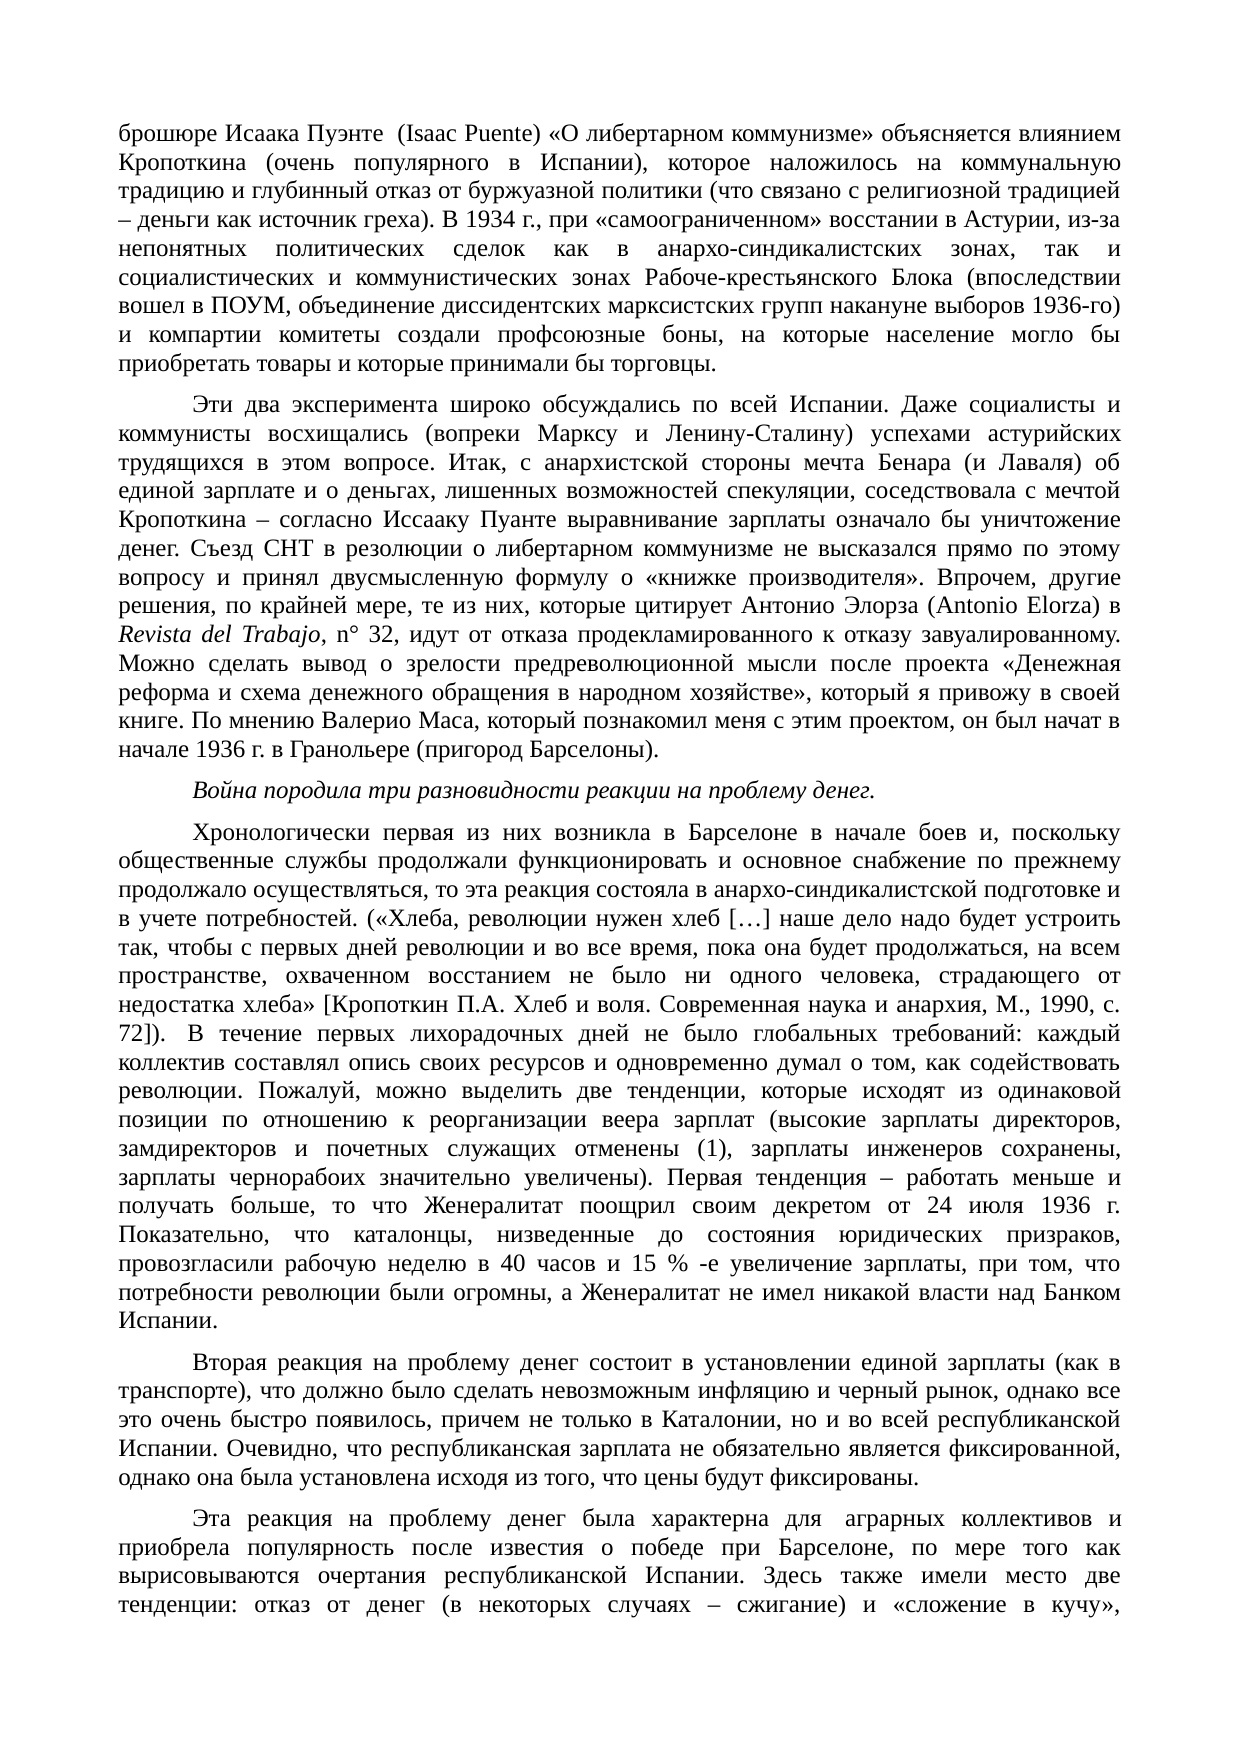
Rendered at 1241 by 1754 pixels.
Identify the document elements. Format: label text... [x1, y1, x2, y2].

text Вторая реакция на проблему денег состоит в установлении единой зарплаты (как в транспорте), что должно было сделать невозможным инфляцию и черный рынок, однако все это очень быстро появилось, причем не только в Каталонии, но и во всей республиканской Испании. Очевидно, что республиканская зарплата не обязательно является фиксированной, однако она была установлена исходя из того, что цены будут фиксированы. [118, 1347, 1122, 1491]
text брошюре Исаака Пуэнте (Isaac Puente) «О либертарном коммунизме» объясняется влиянием Кропоткина (очень популярного в Испании), которое наложилось на коммунальную традицию и глубинный отказ от буржуазной политики (что связано с религиозной традицией – деньги как источник греха). В 1934 г., при «самоограниченном» восстании в Астурии, из-за непонятных политических сделок как в анархо-синдикалистских зонах, так и социалистических и коммунистических зонах Рабоче-крестьянского Блока (впоследствии вошел в ПОУМ, объединение диссидентских марксистских групп накануне выборов 1936-го) и компартии комитеты создали профсоюзные боны, на которые население могло бы приобретать товары и которые принимали бы торговцы. [118, 118, 1122, 377]
text Война породила три разновидности реакции на проблему денег. [118, 776, 1122, 804]
text Хронологически первая из них возникла в Барселоне в начале боев и, поскольку общественные службы продолжали функционировать и основное снабжение по прежнему продолжало осуществляться, то эта реакция состояла в анархо-синдикалистской подготовке и в учете потребностей. («Хлеба, революции нужен хлеб […] наше дело надо будет устроить так, чтобы с первых дней революции и во все время, пока она будет продолжаться, на всем пространстве, охваченном восстанием не было ни одного человека, страдающего от недостатка хлеба» [Кропоткин П.А. Хлеб и воля. Современная наука и анархия, М., 1990, с. 72]). В течение первых лихорадочных дней не было глобальных требований: каждый коллектив составлял опись своих ресурсов и одновременно думал о том, как содействовать революции. Пожалуй, можно выделить две тенденции, которые исходят из одинаковой позиции по отношению к реорганизации веера зарплат (высокие зарплаты директоров, замдиректоров и почетных служащих отменены (1), зарплаты инженеров сохранены, зарплаты чернорабоих значительно увеличены). Первая тенденция – работать меньше и получать больше, то что Женералитат поощрил своим декретом от 24 июля 1936 г. Показательно, что каталонцы, низведенные до состояния юридических призраков, провозгласили рабочую неделю в 40 часов и 15 % -е увеличение зарплаты, при том, что потребности революции были огромны, а Женералитат не имел никакой власти над Банком Испании. [118, 817, 1122, 1334]
text Эти два эксперимента широко обсуждались по всей Испании. Даже социалисты и коммунисты восхищались (вопреки Марксу и Ленину-Сталину) успехами астурийских трудящихся в этом вопросе. Итак, с анархистской стороны мечта Бенара (и Лаваля) об единой зарплате и о деньгах, лишенных возможностей спекуляции, соседствовала с мечтой Кропоткина – согласно Иссааку Пуанте выравнивание зарплаты означало бы уничтожение денег. Съезд СНТ в резолюции о либертарном коммунизме не высказался прямо по этому вопросу и принял двусмысленную формулу о «книжке производителя». Впрочем, другие решения, по крайней мере, те из них, которые цитирует Антонио Элорза (Antonio Elorza) в Revista del Trabajo, n° 32, идут от отказа продекламированного к отказу завуалированному. Можно сделать вывод о зрелости предреволюционной мысли после проекта «Денежная реформа и схема денежного обращения в народном хозяйстве», который я привожу в своей книге. По мнению Валерио Маса, который познакомил меня с этим проектом, он был начат в начале 1936 г. в Гранольере (пригород Барселоны). [118, 389, 1122, 763]
text Эта реакция на проблему денег была характерна для аграрных коллективов и приобрела популярность после известия о победе при Барселоне, по мере того как вырисовываются очертания республиканской Испании. Здесь также имели место две тенденции: отказ от денег (в некоторых случаях – сжигание) и «сложение в кучу», [118, 1503, 1122, 1618]
